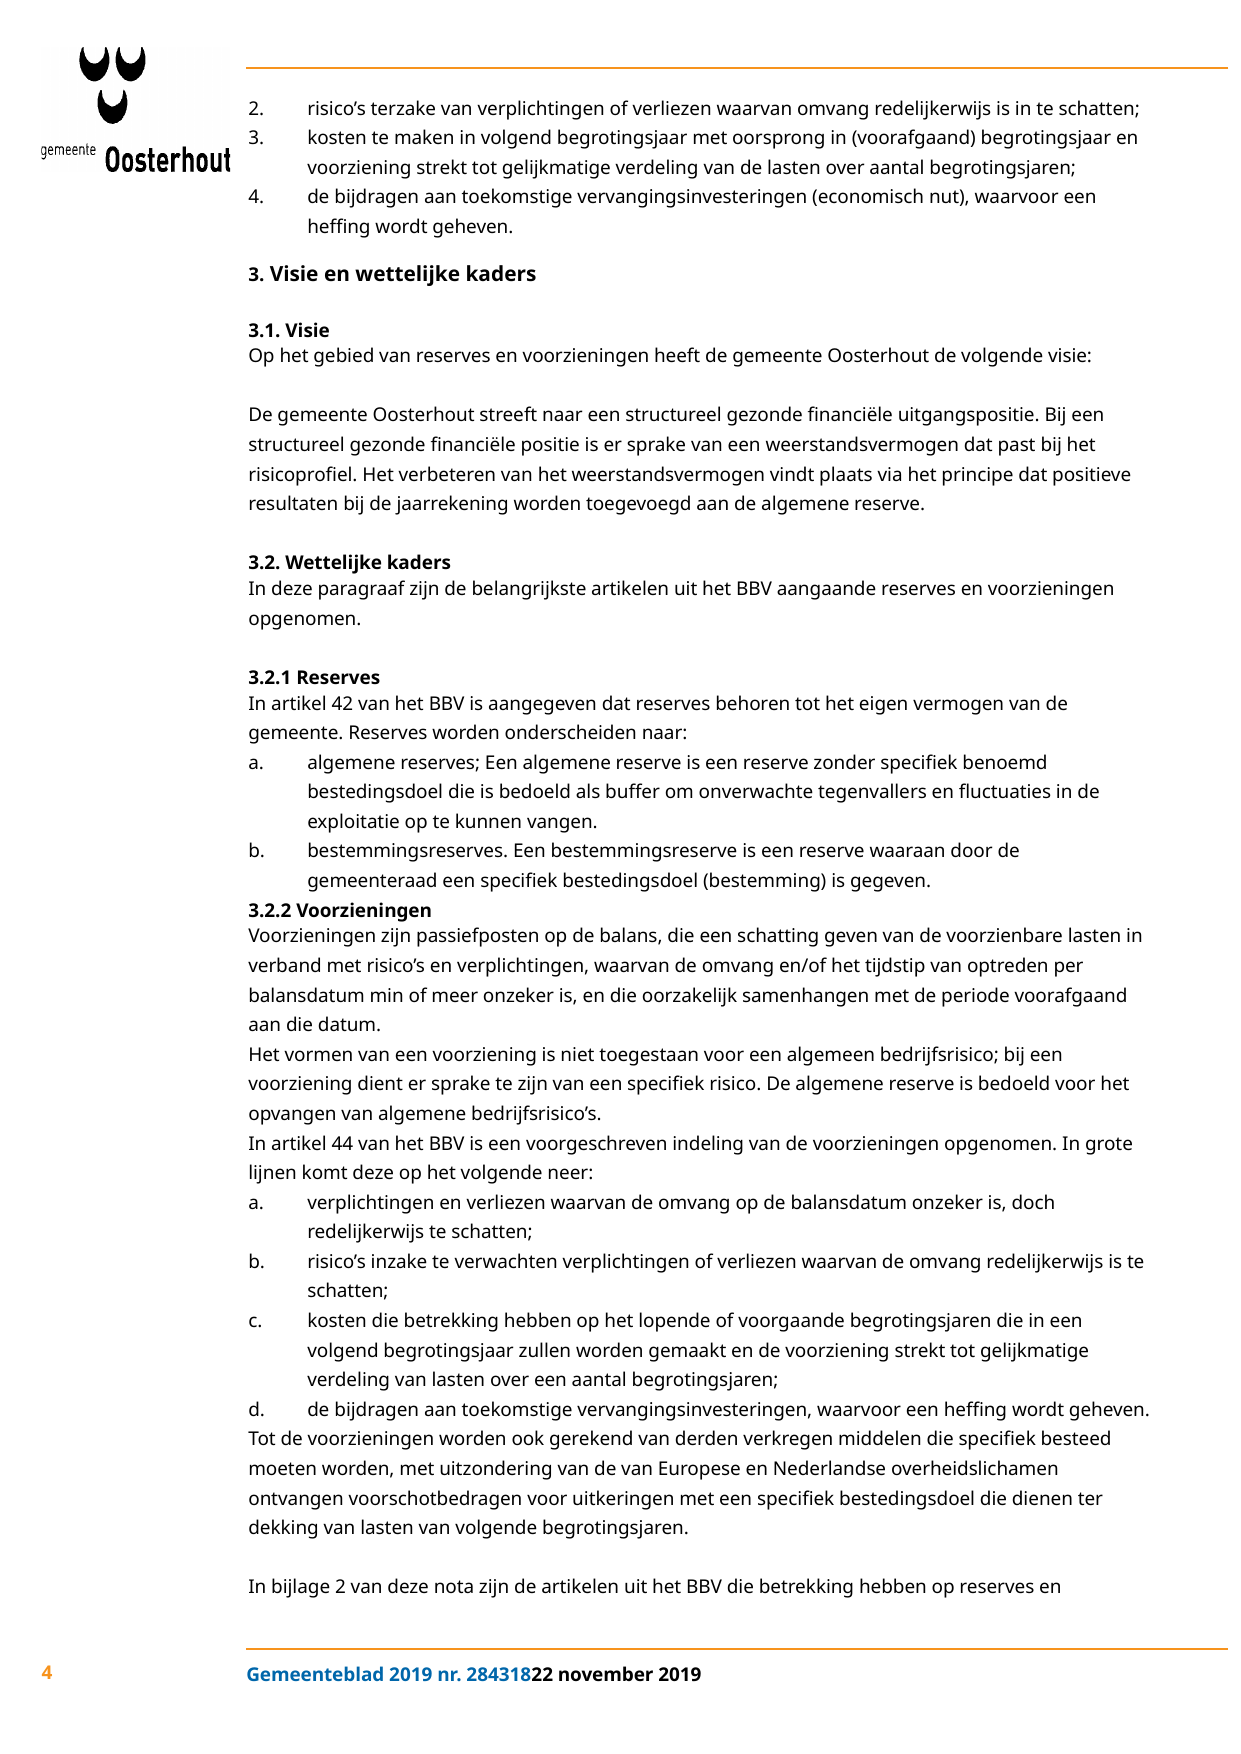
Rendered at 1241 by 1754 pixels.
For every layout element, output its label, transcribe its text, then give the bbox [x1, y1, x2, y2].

text Tot de voorzieningen worden ook gerekend van derden verkregen middelen die specifiek besteed moeten worden, met uitzondering van de van Europese en Nederlandse overheidslichamen ontvangen voorschotbedragen voor uitkeringen met een specifiek bestedingsdoel die dienen ter dekking van lasten van volgende begrotingsjaren. [248, 1426, 1152, 1540]
list kosten te maken in volgend begrotingsjaar met oorsprong in (voorafgaand) begrotingsjaar en voorziening strekt tot gelijkmatige verdeling van de lasten over aantal begrotingsjaren; [248, 124, 1152, 180]
text 3.2.1 Reserves [248, 664, 1152, 690]
text In bijlage 2 van deze nota zijn de artikelen uit het BBV die betrekking hebben op reserves en [248, 1573, 1152, 1599]
list algemene reserves; Een algemene reserve is een reserve zonder specifiek benoemd bestedingsdoel die is bedoeld als buffer om onverwachte tegenvallers en fluctuaties in de exploitatie op te kunnen vangen. [248, 749, 1152, 834]
list verplichtingen en verliezen waarvan de omvang op de balansdatum onzeker is, doch redelijkerwijs te schatten; [248, 1189, 1152, 1244]
text In artikel 42 van het BBV is aangegeven dat reserves behoren tot het eigen vermogen van de gemeente. Reserves worden onderscheiden naar: [248, 690, 1152, 745]
text In artikel 44 van het BBV is een voorgeschreven indeling van de voorzieningen opgenomen. In grote lijnen komt deze op het volgende neer: [248, 1130, 1152, 1185]
text 3.2. Wettelijke kaders [248, 549, 1152, 575]
list bestemmingsreserves. Een bestemmingsreserve is een reserve waaraan door de gemeenteraad een specifiek bestedingsdoel (bestemming) is gegeven. [248, 838, 1152, 893]
list de bijdragen aan toekomstige vervangingsinvesteringen, waarvoor een heffing wordt geheven. [248, 1396, 1152, 1422]
list risico’s terzake van verplichtingen of verliezen waarvan omvang redelijkerwijs is in te schatten; [248, 95, 1152, 121]
text 3.2.2 Voorzieningen [248, 897, 1152, 923]
list kosten die betrekking hebben op het lopende of voorgaande begrotingsjaren die in een volgend begrotingsjaar zullen worden gemaakt en de voorziening strekt tot gelijkmatige verdeling van lasten over een aantal begrotingsjaren; [248, 1307, 1152, 1392]
text Het vormen van een voorziening is niet toegestaan voor een algemeen bedrijfsrisico; bij een voorziening dient er sprake te zijn van een specifiek risico. De algemene reserve is bedoeld voor het opvangen van algemene bedrijfsrisico’s. [248, 1041, 1152, 1126]
text In deze paragraaf zijn de belangrijkste artikelen uit het BBV aangaande reserves en voorzieningen opgenomen. [248, 575, 1152, 631]
text Voorzieningen zijn passiefposten op de balans, die een schatting geven van de voorzienbare lasten in verband met risico’s en verplichtingen, waarvan de omvang en/of het tijdstip van optreden per balansdatum min of meer onzeker is, en die oorzakelijk samenhangen met de periode voorafgaand aan die datum. [248, 923, 1152, 1037]
text 3.1. Visie [248, 317, 1152, 342]
text Op het gebied van reserves en voorzieningen heeft de gemeente Oosterhout de volgende visie: [248, 342, 1152, 368]
text 3. Visie en wettelijke kaders [248, 259, 1152, 287]
text De gemeente Oosterhout streeft naar een structureel gezonde financiële uitgangspositie. Bij een structureel gezonde financiële positie is er sprake van een weerstandsvermogen dat past bij het risicoprofiel. Het verbeteren van het weerstandsvermogen vindt plaats via het principe dat positieve resultaten bij de jaarrekening worden toegevoegd aan de algemene reserve. [248, 402, 1152, 516]
list de bijdragen aan toekomstige vervangingsinvesteringen (economisch nut), waarvoor een heffing wordt geheven. [248, 183, 1152, 239]
picture [41, 47, 231, 172]
list risico’s inzake te verwachten verplichtingen of verliezen waarvan de omvang redelijkerwijs is te schatten; [248, 1248, 1152, 1303]
